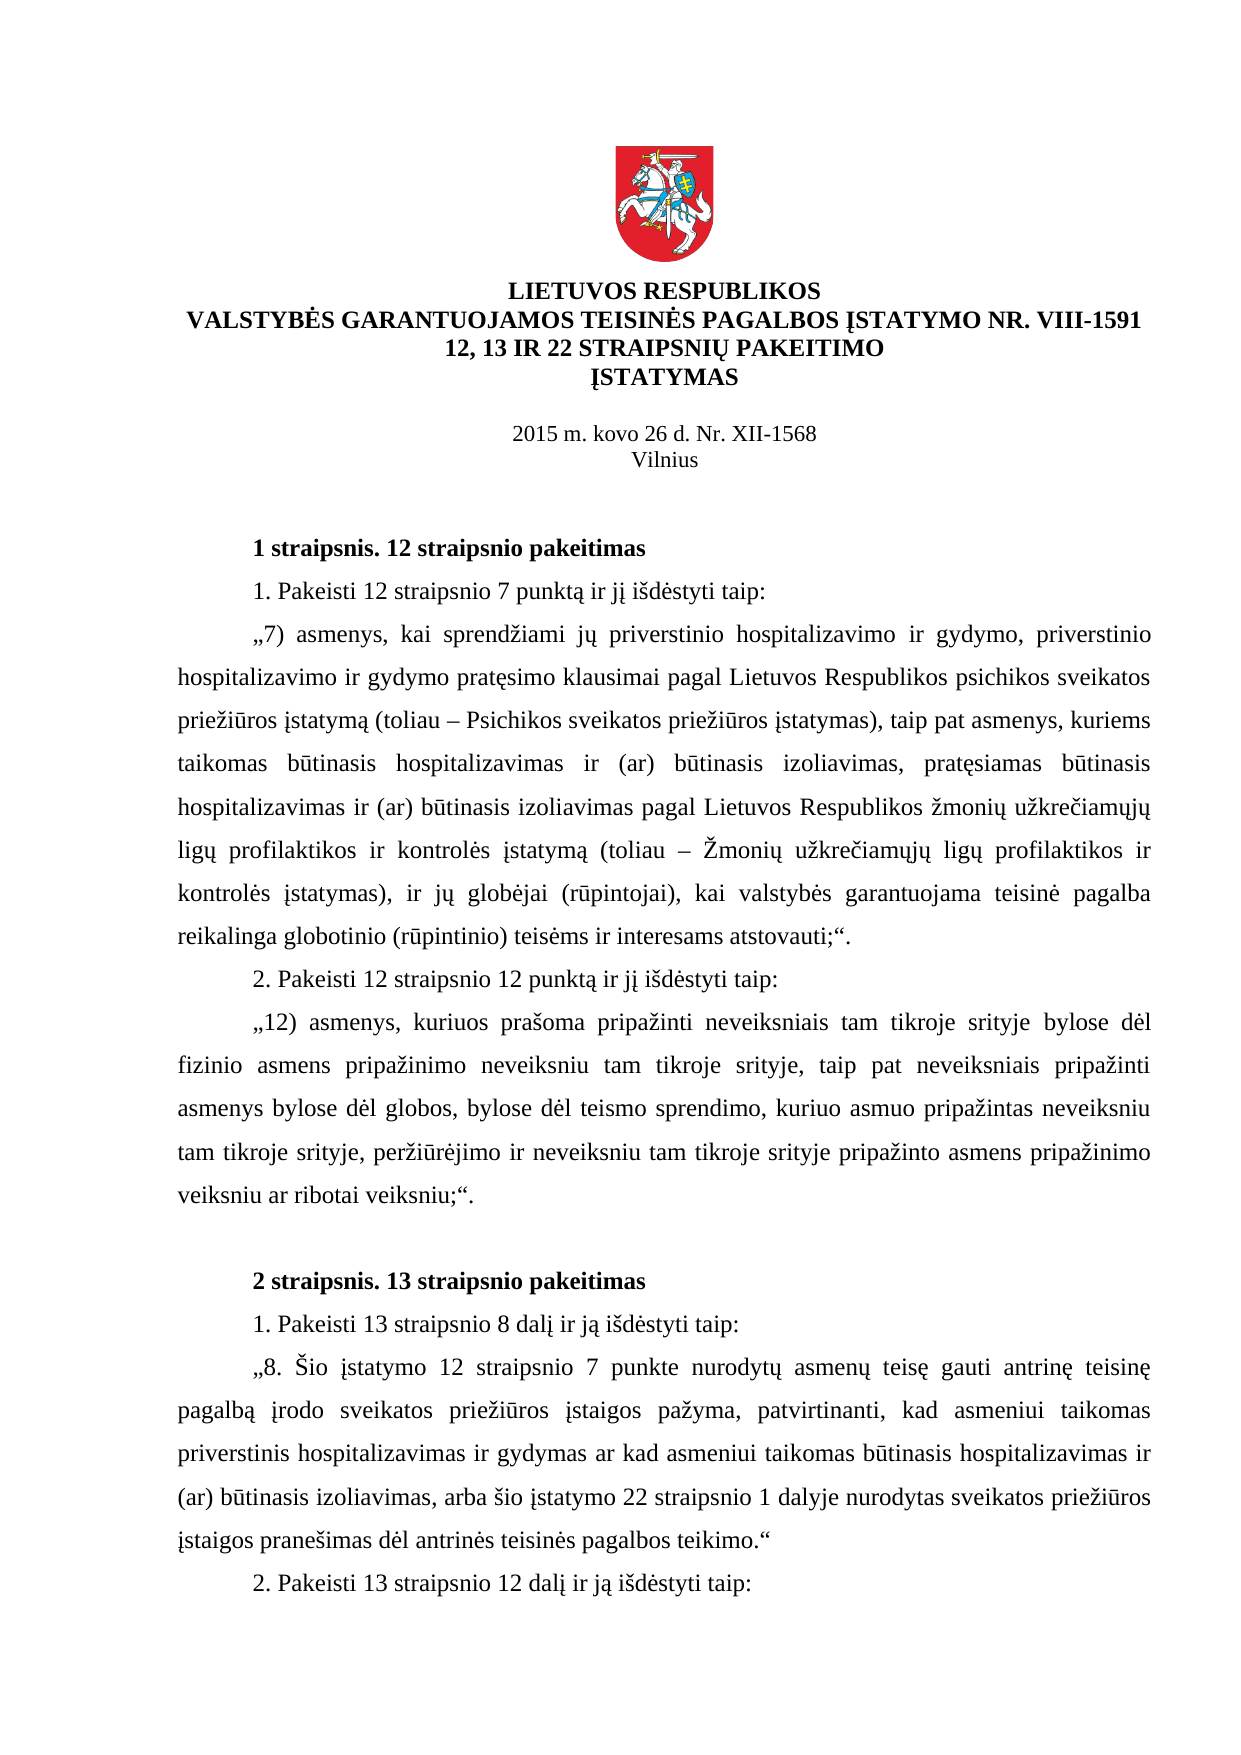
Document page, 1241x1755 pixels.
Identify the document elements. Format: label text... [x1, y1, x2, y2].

text 2 straipsnis. 13 straipsnio pakeitimas [177, 1266, 1152, 1295]
text 2015 m. kovo 26 d. Nr. XII-1568 [177, 420, 1152, 446]
text „7) asmenys, kai sprendžiami jų priverstinio hospitalizavimo ir gydymo, priverstinio hospitalizavimo ir gydymo pratęsimo klausimai pagal Lietuvos Respublikos psichikos sveikatos priežiūros įstatymą (toliau – Psichikos sveikatos priežiūros įstatymas), taip pat asmenys, kuriems taikomas būtinasis hospitalizavimas ir (ar) būtinasis izoliavimas, pratęsiamas būtinasis hospitalizavimas ir (ar) būtinasis izoliavimas pagal Lietuvos Respublikos žmonių užkrečiamųjų ligų profilaktikos ir kontrolės įstatymą (toliau – Žmonių užkrečiamųjų ligų profilaktikos ir kontrolės įstatymas), ir jų globėjai (rūpintojai), kai valstybės garantuojama teisinė pagalba reikalinga globotinio (rūpintinio) teisėms ir interesams atstovauti;“. [177, 619, 1152, 950]
text 1 straipsnis. 12 straipsnio pakeitimas [177, 533, 1152, 562]
text VALSTYBĖS GARANTUOJAMOS TEISINĖS PAGALBOS ĮSTATYMO NR. VIII-1591 12, 13 IR 22 STRAIPSNIŲ PAKEITIMO [177, 305, 1152, 362]
text „8. Šio įstatymo 12 straipsnio 7 punkte nurodytų asmenų teisę gauti antrinę teisinę pagalbą įrodo sveikatos priežiūros įstaigos pažyma, patvirtinanti, kad asmeniui taikomas priverstinis hospitalizavimas ir gydymas ar kad asmeniui taikomas būtinasis hospitalizavimas ir (ar) būtinasis izoliavimas, arba šio įstatymo 22 straipsnio 1 dalyje nurodytas sveikatos priežiūros įstaigos pranešimas dėl antrinės teisinės pagalbos teikimo.“ [177, 1352, 1152, 1553]
text 1. Pakeisti 13 straipsnio 8 dalį ir ją išdėstyti taip: [177, 1309, 1152, 1338]
text LIETUVOS RESPUBLIKOS [177, 276, 1152, 305]
text Vilnius [177, 446, 1152, 472]
text 2. Pakeisti 13 straipsnio 12 dalį ir ją išdėstyti taip: [177, 1568, 1152, 1597]
text 2. Pakeisti 12 straipsnio 12 punktą ir jį išdėstyti taip: [177, 964, 1152, 993]
text „12) asmenys, kuriuos prašoma pripažinti neveiksniais tam tikroje srityje bylose dėl fizinio asmens pripažinimo neveiksniu tam tikroje srityje, taip pat neveiksniais pripažinti asmenys bylose dėl globos, bylose dėl teismo sprendimo, kuriuo asmuo pripažintas neveiksniu tam tikroje srityje, peržiūrėjimo ir neveiksniu tam tikroje srityje pripažinto asmens pripažinimo veiksniu ar ribotai veiksniu;“. [177, 1007, 1152, 1208]
text ĮSTATYMAS [177, 362, 1152, 391]
text 1. Pakeisti 12 straipsnio 7 punktą ir jį išdėstyti taip: [177, 576, 1152, 605]
